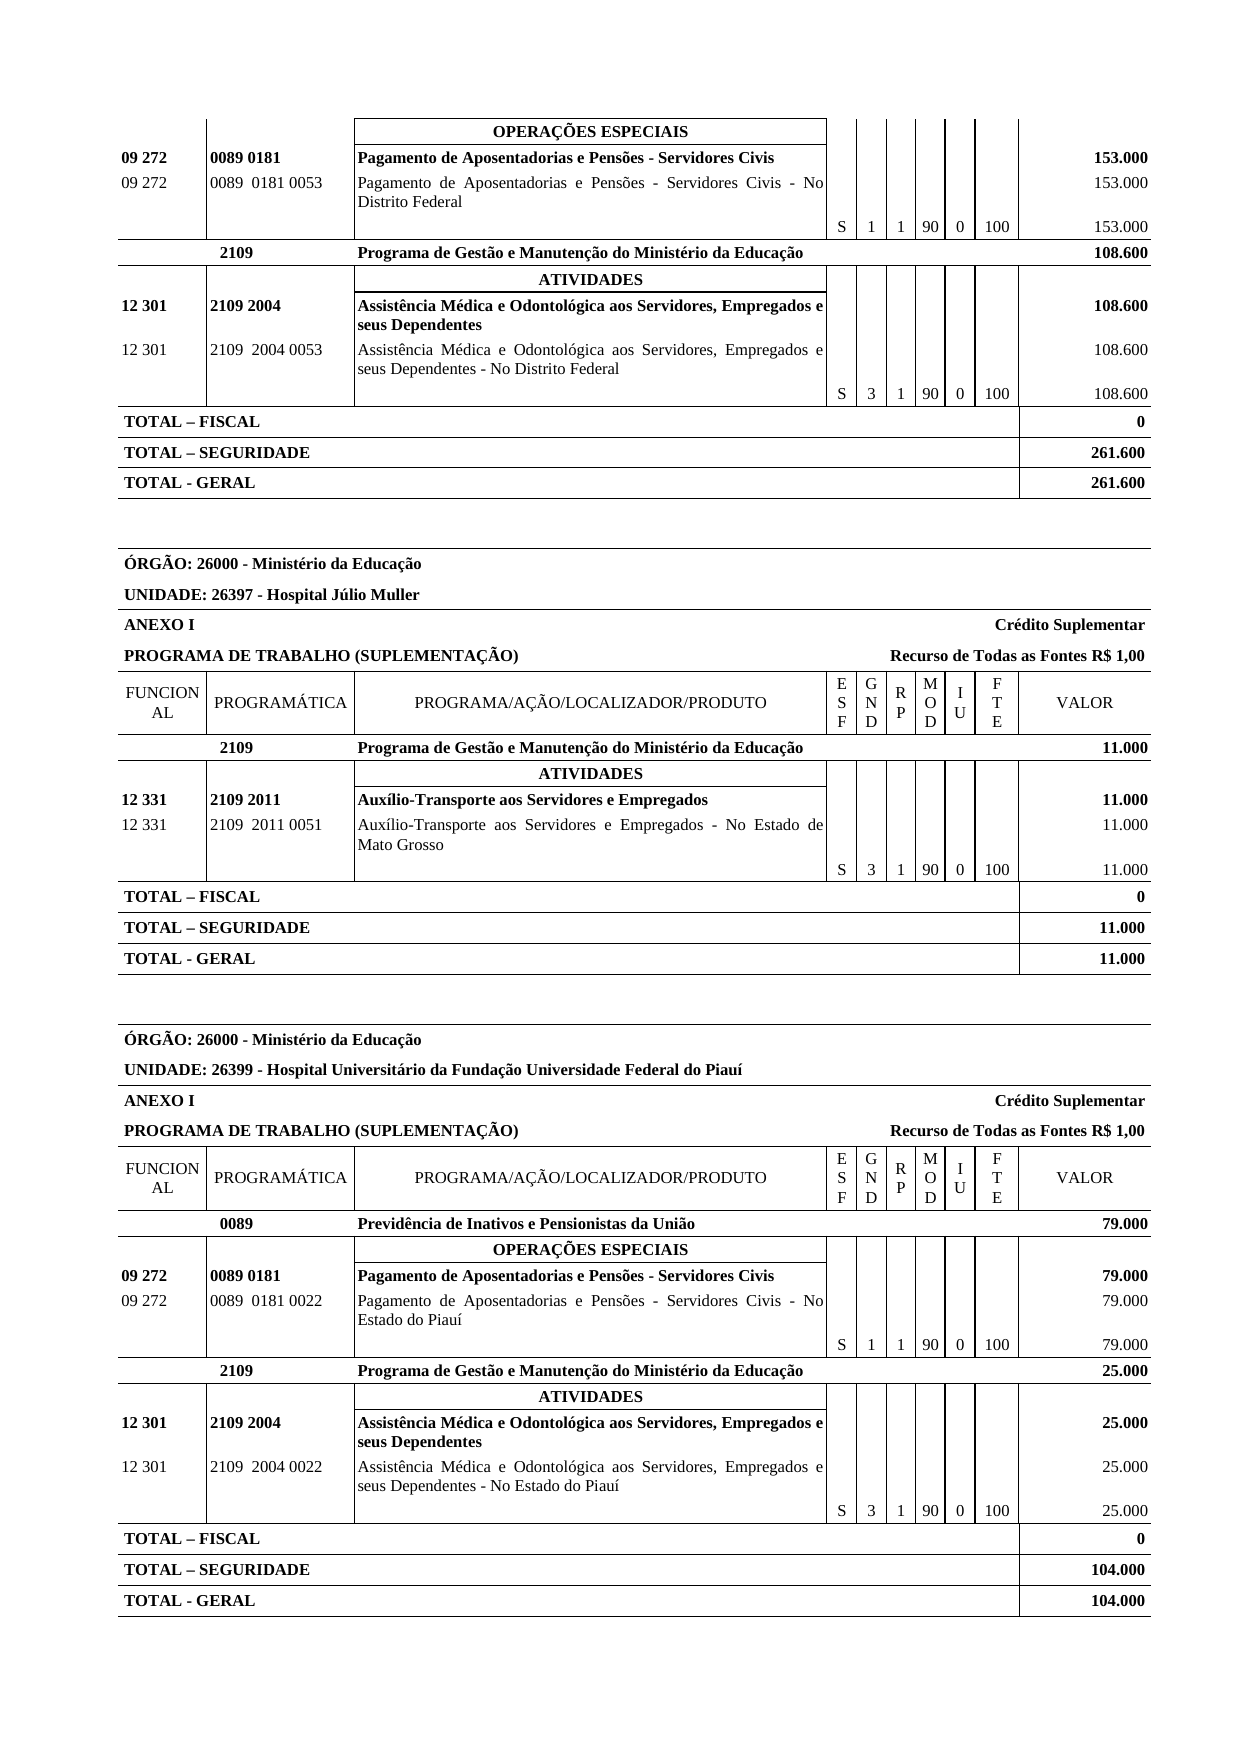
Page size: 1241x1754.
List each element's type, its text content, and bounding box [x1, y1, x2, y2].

table_cell E S F [827, 672, 856, 734]
table_cell [355, 1498, 826, 1523]
table_cell [945, 118, 975, 144]
table_cell [118, 266, 206, 291]
table_cell [857, 337, 886, 381]
table_cell [946, 1237, 974, 1262]
table_cell [857, 170, 886, 214]
table_cell 108.600 [1019, 381, 1151, 406]
table_cell [916, 812, 944, 856]
table_cell 12 301 [118, 291, 206, 337]
table_cell 25.000 [1019, 1358, 1151, 1383]
table_cell PROGRAMÁTICA [207, 672, 354, 734]
table_cell 0 [1020, 407, 1151, 437]
table_cell PROGRAMA/AÇÃO/LOCALIZADOR/PRODUTO [355, 1147, 826, 1209]
table_cell Crédito Suplementar [827, 610, 1151, 640]
table_cell Previdência de Inativos e Pensionistas da União [354, 1211, 1019, 1236]
table_cell [118, 1498, 206, 1523]
table_cell [857, 1262, 886, 1288]
table_cell [827, 337, 856, 381]
table_cell [827, 1054, 1151, 1085]
table_cell 11.000 [1019, 856, 1151, 881]
table_cell Auxílio-Transporte aos Servidores e Empregados - No Estado de Mato Grosso [355, 812, 826, 856]
table_cell 25.000 [1019, 1454, 1151, 1498]
table_cell [207, 1237, 354, 1262]
table_cell 0 [946, 1332, 974, 1357]
table_cell [1019, 266, 1151, 291]
table_cell 2109 2004 0053 [207, 337, 354, 381]
table_cell ÓRGÃO: 26000 - Ministério da Educação [118, 549, 1151, 579]
table_cell [976, 144, 1018, 170]
table_cell [857, 812, 886, 856]
table_cell 90 [916, 1498, 944, 1523]
table_cell Crédito Suplementar [827, 1086, 1151, 1116]
table_cell [946, 1454, 974, 1498]
table_cell 2109 [118, 1358, 354, 1383]
table_cell [857, 1384, 886, 1409]
table_cell [857, 266, 886, 291]
table_cell [857, 1237, 886, 1262]
table_cell [976, 1262, 1018, 1288]
table_cell 1 [887, 856, 915, 881]
table_cell [976, 170, 1018, 214]
table_cell [355, 856, 826, 881]
table_cell 12 301 [118, 1454, 206, 1498]
table_cell [827, 786, 856, 812]
table_cell 0 [946, 214, 974, 239]
table_cell TOTAL – SEGURIDADE [118, 1555, 1019, 1585]
table_cell [975, 118, 1019, 144]
table_cell 1 [857, 1332, 886, 1357]
table_cell 104.000 [1020, 1555, 1151, 1585]
table_cell 25.000 [1019, 1409, 1151, 1454]
table_cell 2109 [118, 240, 354, 265]
table_cell 79.000 [1019, 1262, 1151, 1288]
table_cell 1 [857, 214, 886, 239]
table_cell [355, 214, 826, 239]
table_cell 2109 [118, 735, 354, 760]
table_cell 0 [946, 381, 974, 406]
table_cell 100 [976, 1332, 1018, 1357]
table_cell 0089 0181 [207, 1262, 354, 1288]
table_cell [946, 812, 974, 856]
table_cell [1019, 499, 1151, 548]
table_cell PROGRAMA/AÇÃO/LOCALIZADOR/PRODUTO [355, 672, 826, 734]
table_cell 1 [887, 1332, 915, 1357]
table_cell 79.000 [1019, 1332, 1151, 1357]
table_cell 0089 0181 0053 [207, 170, 354, 214]
table_cell [827, 144, 856, 170]
table_cell 0089 0181 [207, 144, 354, 170]
table_cell S [827, 1332, 856, 1357]
table_cell Assistência Médica e Odontológica aos Servidores, Empregados e seus Dependentes - No Estado do Piauí [355, 1454, 826, 1498]
table_cell Atividades [355, 761, 826, 786]
table_cell [976, 266, 1018, 291]
table_cell 12 301 [118, 337, 206, 381]
table_cell I U [946, 1147, 974, 1209]
table_cell 2109 2004 [207, 1409, 354, 1454]
table_cell TOTAL – SEGURIDADE [118, 913, 1019, 943]
table_cell [827, 170, 856, 214]
table_cell [946, 1409, 974, 1454]
table_cell ÓRGÃO: 26000 - Ministério da Educação [118, 1025, 1151, 1054]
table_cell [857, 1288, 886, 1332]
table_cell TOTAL - GERAL [118, 468, 1019, 498]
table_cell 12 331 [118, 812, 206, 856]
table_cell Auxílio-Transporte aos Servidores e Empregados [355, 787, 826, 812]
table_cell [1019, 1384, 1151, 1409]
table_cell VALOR [1019, 1147, 1151, 1209]
table_cell 3 [857, 1498, 886, 1523]
table_cell 90 [916, 1332, 944, 1357]
table_cell 12 331 [118, 786, 206, 812]
table_cell [916, 144, 944, 170]
table_cell [207, 1384, 354, 1409]
table_cell [946, 170, 974, 214]
table_cell 108.600 [1019, 240, 1151, 265]
table_cell 90 [916, 381, 944, 406]
table_cell Recurso de Todas as Fontes R$ 1,00 [827, 640, 1151, 671]
table_cell Assistência Médica e Odontológica aos Servidores, Empregados e seus Dependentes [355, 293, 826, 337]
table_cell 1 [887, 381, 915, 406]
table_cell Programa de Gestão e Manutenção do Ministério da Educação [354, 1358, 1019, 1383]
table_cell [827, 266, 856, 291]
table_cell ANEXO I [118, 610, 827, 640]
table_cell [916, 1262, 944, 1288]
table_cell PROGRAMÁTICA [207, 1147, 354, 1209]
table_cell [827, 1288, 856, 1332]
table_cell [857, 1409, 886, 1454]
table_cell 100 [976, 381, 1018, 406]
table_cell [887, 1237, 915, 1262]
table_cell 100 [976, 1498, 1018, 1523]
table_cell M O D [916, 1147, 944, 1209]
table_cell [827, 761, 856, 786]
table_cell Assistência Médica e Odontológica aos Servidores, Empregados e seus Dependentes - No Distrito Federal [355, 337, 826, 381]
table_cell [887, 1454, 915, 1498]
table_cell 261.600 [1020, 468, 1151, 498]
table_cell [118, 214, 206, 239]
table_cell [916, 1409, 944, 1454]
table_cell [827, 118, 856, 144]
table_cell Pagamento de Aposentadorias e Pensões - Servidores Civis [355, 145, 826, 170]
table_cell [118, 1384, 206, 1409]
table_cell [1019, 761, 1151, 786]
table_cell F T E [976, 1147, 1018, 1209]
table_cell UNIDADE: 26399 - Hospital Universitário da Fundação Universidade Federal do Piauí [118, 1054, 827, 1085]
table_cell [207, 761, 354, 786]
table_cell [827, 1237, 856, 1262]
table_cell 09 272 [118, 170, 206, 214]
table_cell R P [887, 1147, 915, 1209]
table_cell [976, 1409, 1018, 1454]
table_cell 153.000 [1019, 170, 1151, 214]
table_cell [916, 1288, 944, 1332]
table_cell Pagamento de Aposentadorias e Pensões - Servidores Civis - No Estado do Piauí [355, 1288, 826, 1332]
table_cell Pagamento de Aposentadorias e Pensões - Servidores Civis [355, 1263, 826, 1288]
table_cell [887, 144, 915, 170]
table_cell [827, 1262, 856, 1288]
table_cell [916, 118, 945, 144]
table_cell 11.000 [1020, 944, 1151, 973]
table_cell [887, 291, 915, 337]
table_cell [207, 118, 354, 144]
table_cell [887, 337, 915, 381]
table_cell [118, 856, 206, 881]
table_cell Pagamento de Aposentadorias e Pensões - Servidores Civis - No Distrito Federal [355, 170, 826, 214]
table_cell 108.600 [1019, 337, 1151, 381]
table_cell [976, 761, 1018, 786]
table_cell 11.000 [1020, 913, 1151, 943]
table_cell UNIDADE: 26397 - Hospital Júlio Muller [118, 579, 827, 609]
table_cell 09 272 [118, 1288, 206, 1332]
table_cell [827, 579, 1151, 609]
table_cell [887, 266, 915, 291]
table_cell [946, 291, 974, 337]
table_cell 1 [887, 1498, 915, 1523]
table_cell [118, 1332, 206, 1357]
table_cell 0 [1020, 1524, 1151, 1554]
table_cell Programa de Gestão e Manutenção do Ministério da Educação [354, 735, 1019, 760]
table_cell 2109 2011 [207, 786, 354, 812]
table_cell [887, 1409, 915, 1454]
table_cell Atividades [355, 1384, 826, 1409]
table_cell [916, 291, 944, 337]
table_cell S [827, 381, 856, 406]
table_cell 90 [916, 856, 944, 881]
table_cell [887, 1384, 915, 1409]
table_cell [916, 337, 944, 381]
table_cell TOTAL - GERAL [118, 944, 1019, 973]
table_cell FUNCIONAL [118, 672, 206, 734]
table_cell 0089 0181 0022 [207, 1288, 354, 1332]
table_cell 25.000 [1019, 1498, 1151, 1523]
table_cell [207, 1332, 354, 1357]
table_cell 153.000 [1019, 214, 1151, 239]
table_cell 3 [857, 856, 886, 881]
table_cell 2109 2004 0022 [207, 1454, 354, 1498]
table_cell [976, 1384, 1018, 1409]
table_cell [887, 170, 915, 214]
table_cell [118, 761, 206, 786]
table_cell [207, 1498, 354, 1523]
table_cell 153.000 [1019, 144, 1151, 170]
table_cell R P [887, 672, 915, 734]
table_cell [207, 856, 354, 881]
table_cell [857, 761, 886, 786]
table_cell S [827, 1498, 856, 1523]
table_cell [946, 266, 974, 291]
table_cell 79.000 [1019, 1211, 1151, 1236]
table_cell 100 [976, 214, 1018, 239]
table_cell [976, 1288, 1018, 1332]
table_cell [1019, 1237, 1151, 1262]
table_cell [1019, 118, 1151, 144]
table_cell 11.000 [1019, 812, 1151, 856]
table_cell [946, 761, 974, 786]
table_cell [857, 786, 886, 812]
table_cell [827, 291, 856, 337]
table_cell [207, 214, 354, 239]
table_cell [976, 337, 1018, 381]
table_cell [916, 266, 944, 291]
table_cell [887, 786, 915, 812]
table_cell I U [946, 672, 974, 734]
table_cell Atividades [355, 266, 826, 291]
table_cell [887, 1288, 915, 1332]
table_cell 11.000 [1019, 786, 1151, 812]
table_cell [916, 761, 944, 786]
table_cell TOTAL – FISCAL [118, 882, 1019, 912]
table_cell [946, 786, 974, 812]
table_cell G N D [857, 672, 886, 734]
table_cell ANEXO I [118, 1086, 827, 1116]
table_cell 3 [857, 381, 886, 406]
table_cell 90 [916, 214, 944, 239]
table_cell 1 [887, 214, 915, 239]
table_cell [946, 1288, 974, 1332]
table_cell [857, 291, 886, 337]
table_cell [827, 812, 856, 856]
table_cell 0089 [118, 1211, 354, 1236]
table_cell [976, 291, 1018, 337]
table_cell F T E [976, 672, 1018, 734]
table_cell [355, 381, 826, 406]
table_cell 104.000 [1020, 1586, 1151, 1616]
table_cell [946, 337, 974, 381]
table_cell PROGRAMA DE TRABALHO (SUPLEMENTAÇÃO) [118, 640, 827, 671]
table_cell [857, 144, 886, 170]
table_cell [916, 786, 944, 812]
table_cell [887, 1262, 915, 1288]
table_cell [976, 1454, 1018, 1498]
table_cell 108.600 [1019, 291, 1151, 337]
table_cell [976, 1237, 1018, 1262]
table_cell [916, 1384, 944, 1409]
table_cell [118, 381, 206, 406]
table_cell TOTAL – FISCAL [118, 1524, 1019, 1554]
table_cell [916, 1237, 944, 1262]
table_cell 11.000 [1019, 735, 1151, 760]
table_cell [827, 1409, 856, 1454]
table_cell [946, 1384, 974, 1409]
table_cell [118, 118, 207, 144]
table_cell [887, 761, 915, 786]
table_cell [118, 499, 1019, 548]
table_cell 0 [946, 1498, 974, 1523]
table_cell [916, 170, 944, 214]
table_cell PROGRAMA DE TRABALHO (SUPLEMENTAÇÃO) [118, 1116, 827, 1146]
table_cell Assistência Médica e Odontológica aos Servidores, Empregados e seus Dependentes [355, 1410, 826, 1454]
table_cell FUNCIONAL [118, 1147, 206, 1209]
table_cell VALOR [1019, 672, 1151, 734]
table_cell Recurso de Todas as Fontes R$ 1,00 [827, 1116, 1151, 1146]
table_cell [946, 1262, 974, 1288]
table_cell Operações Especiais [355, 119, 826, 144]
table_cell 12 301 [118, 1409, 206, 1454]
table_cell 0 [1020, 882, 1151, 912]
table_cell E S F [827, 1147, 856, 1209]
table_cell [1019, 975, 1151, 1023]
table_cell [856, 118, 886, 144]
table_cell 2109 2004 [207, 291, 354, 337]
table_cell Programa de Gestão e Manutenção do Ministério da Educação [354, 240, 1019, 265]
table_cell [887, 812, 915, 856]
table_cell G N D [857, 1147, 886, 1209]
table_cell 2109 2011 0051 [207, 812, 354, 856]
table_cell 09 272 [118, 144, 206, 170]
table_cell 79.000 [1019, 1288, 1151, 1332]
table_cell TOTAL - GERAL [118, 1586, 1019, 1616]
table_cell S [827, 214, 856, 239]
table_cell TOTAL – SEGURIDADE [118, 438, 1019, 467]
table_cell 0 [946, 856, 974, 881]
table_cell [946, 144, 974, 170]
table_cell [118, 975, 1019, 1023]
table_cell S [827, 856, 856, 881]
table_cell Operações Especiais [355, 1237, 826, 1262]
table_cell 09 272 [118, 1262, 206, 1288]
table_cell [976, 786, 1018, 812]
table_cell [355, 1332, 826, 1357]
table_cell [118, 1237, 206, 1262]
table_cell 100 [976, 856, 1018, 881]
table_cell [886, 118, 916, 144]
table_cell [827, 1454, 856, 1498]
table_cell [207, 266, 354, 291]
table_cell [976, 812, 1018, 856]
table_cell [207, 381, 354, 406]
table_cell TOTAL – FISCAL [118, 407, 1019, 437]
table_cell [857, 1454, 886, 1498]
table_cell [916, 1454, 944, 1498]
table_cell [827, 1384, 856, 1409]
table_cell 261.600 [1020, 438, 1151, 467]
table_cell M O D [916, 672, 944, 734]
